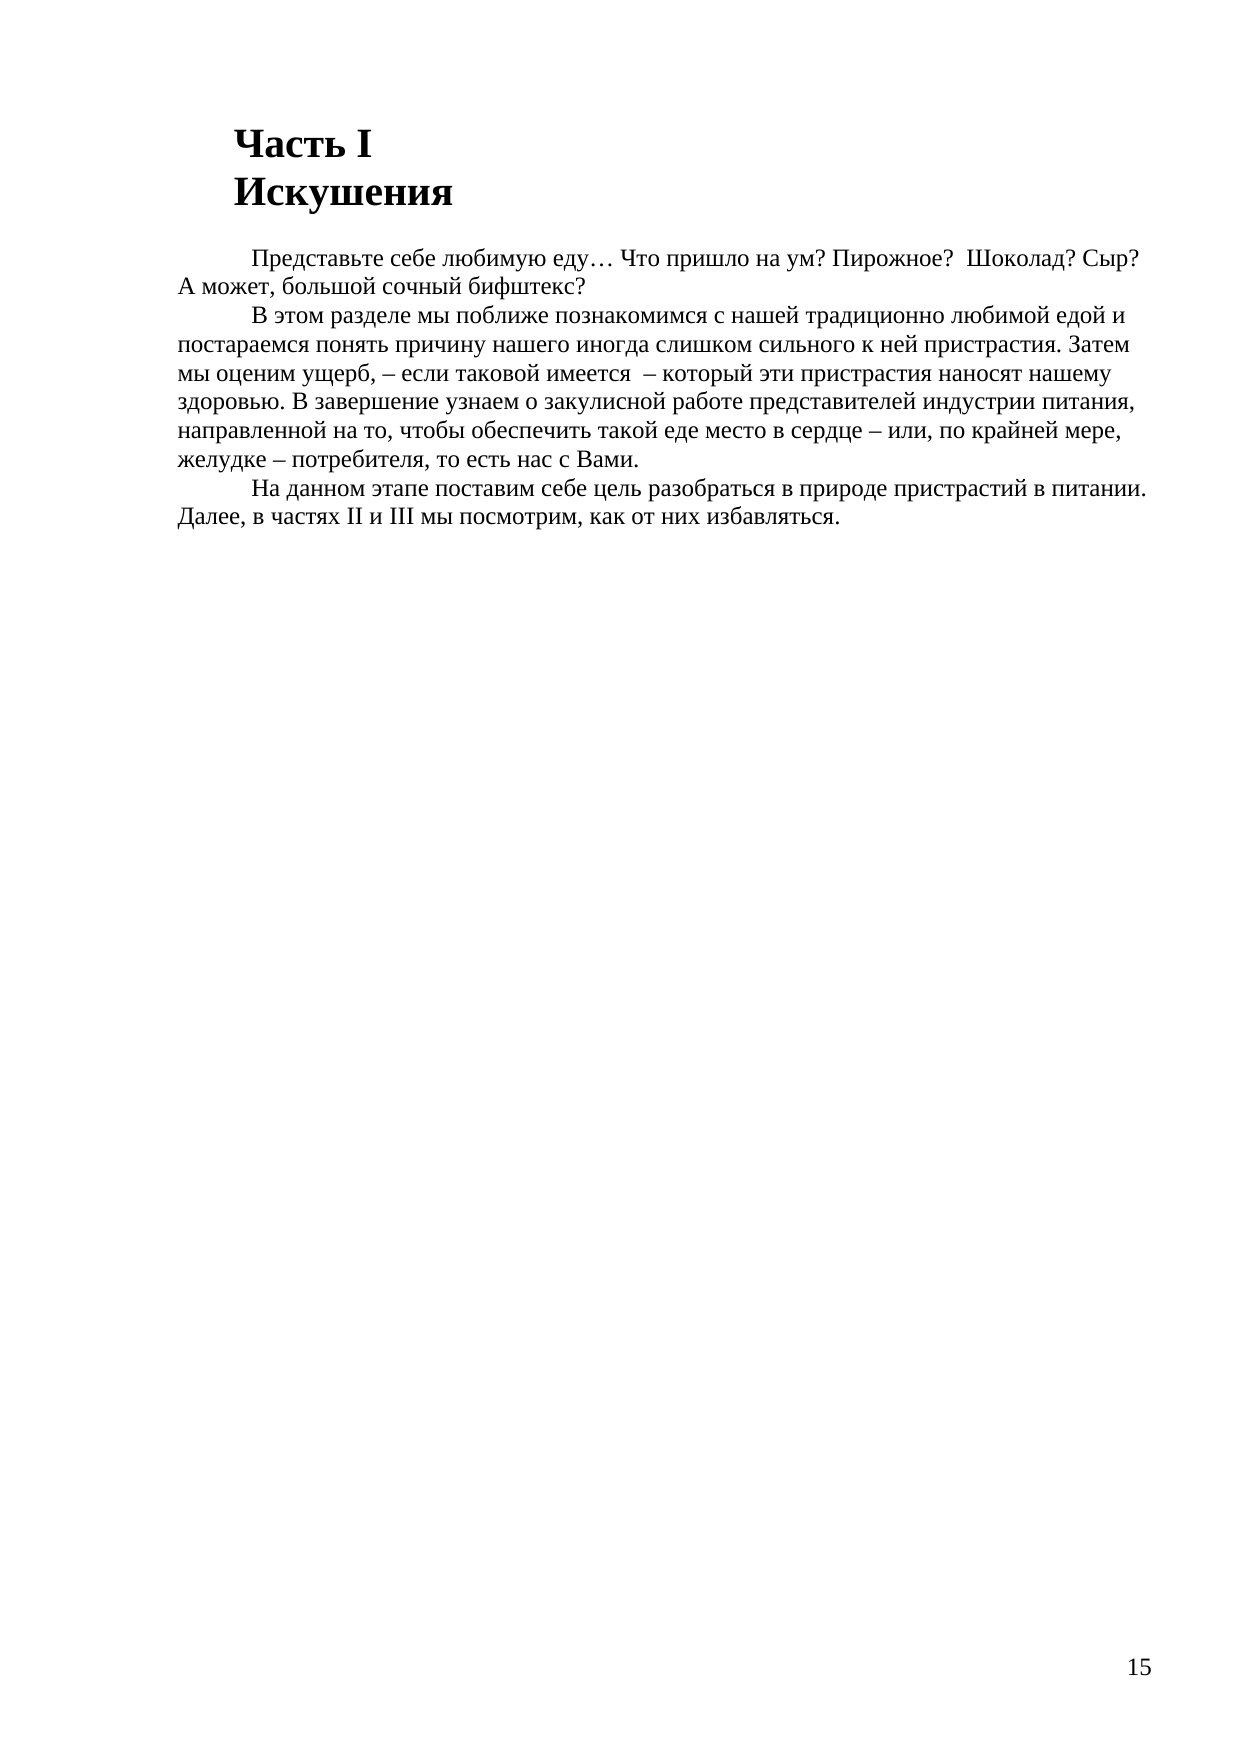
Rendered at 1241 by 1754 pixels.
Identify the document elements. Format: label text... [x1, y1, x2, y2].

subtitle Искушения [177, 166, 1152, 214]
text На данном этапе поставим себе цель разобраться в природе пристрастий в питании. Далее, в частях II и III мы посмотрим, как от них избавляться. [177, 473, 1152, 530]
text Представьте себе любимую еду… Что пришло на ум? Пирожное? Шоколад? Сыр? А может, большой сочный бифштекс? [177, 243, 1152, 300]
text В этом разделе мы поближе познакомимся с нашей традиционно любимой едой и постараемся понять причину нашего иногда слишком сильного к ней пристрастия. Затем мы оценим ущерб, – если таковой имеется – который эти пристрастия наносят нашему здоровью. В завершение узнаем о закулисной работе представителей индустрии питания, направленной на то, чтобы обеспечить такой еде место в сердце – или, по крайней мере, желудке – потребителя, то есть нас с Вами. [177, 300, 1152, 473]
text Часть I [177, 118, 1152, 166]
